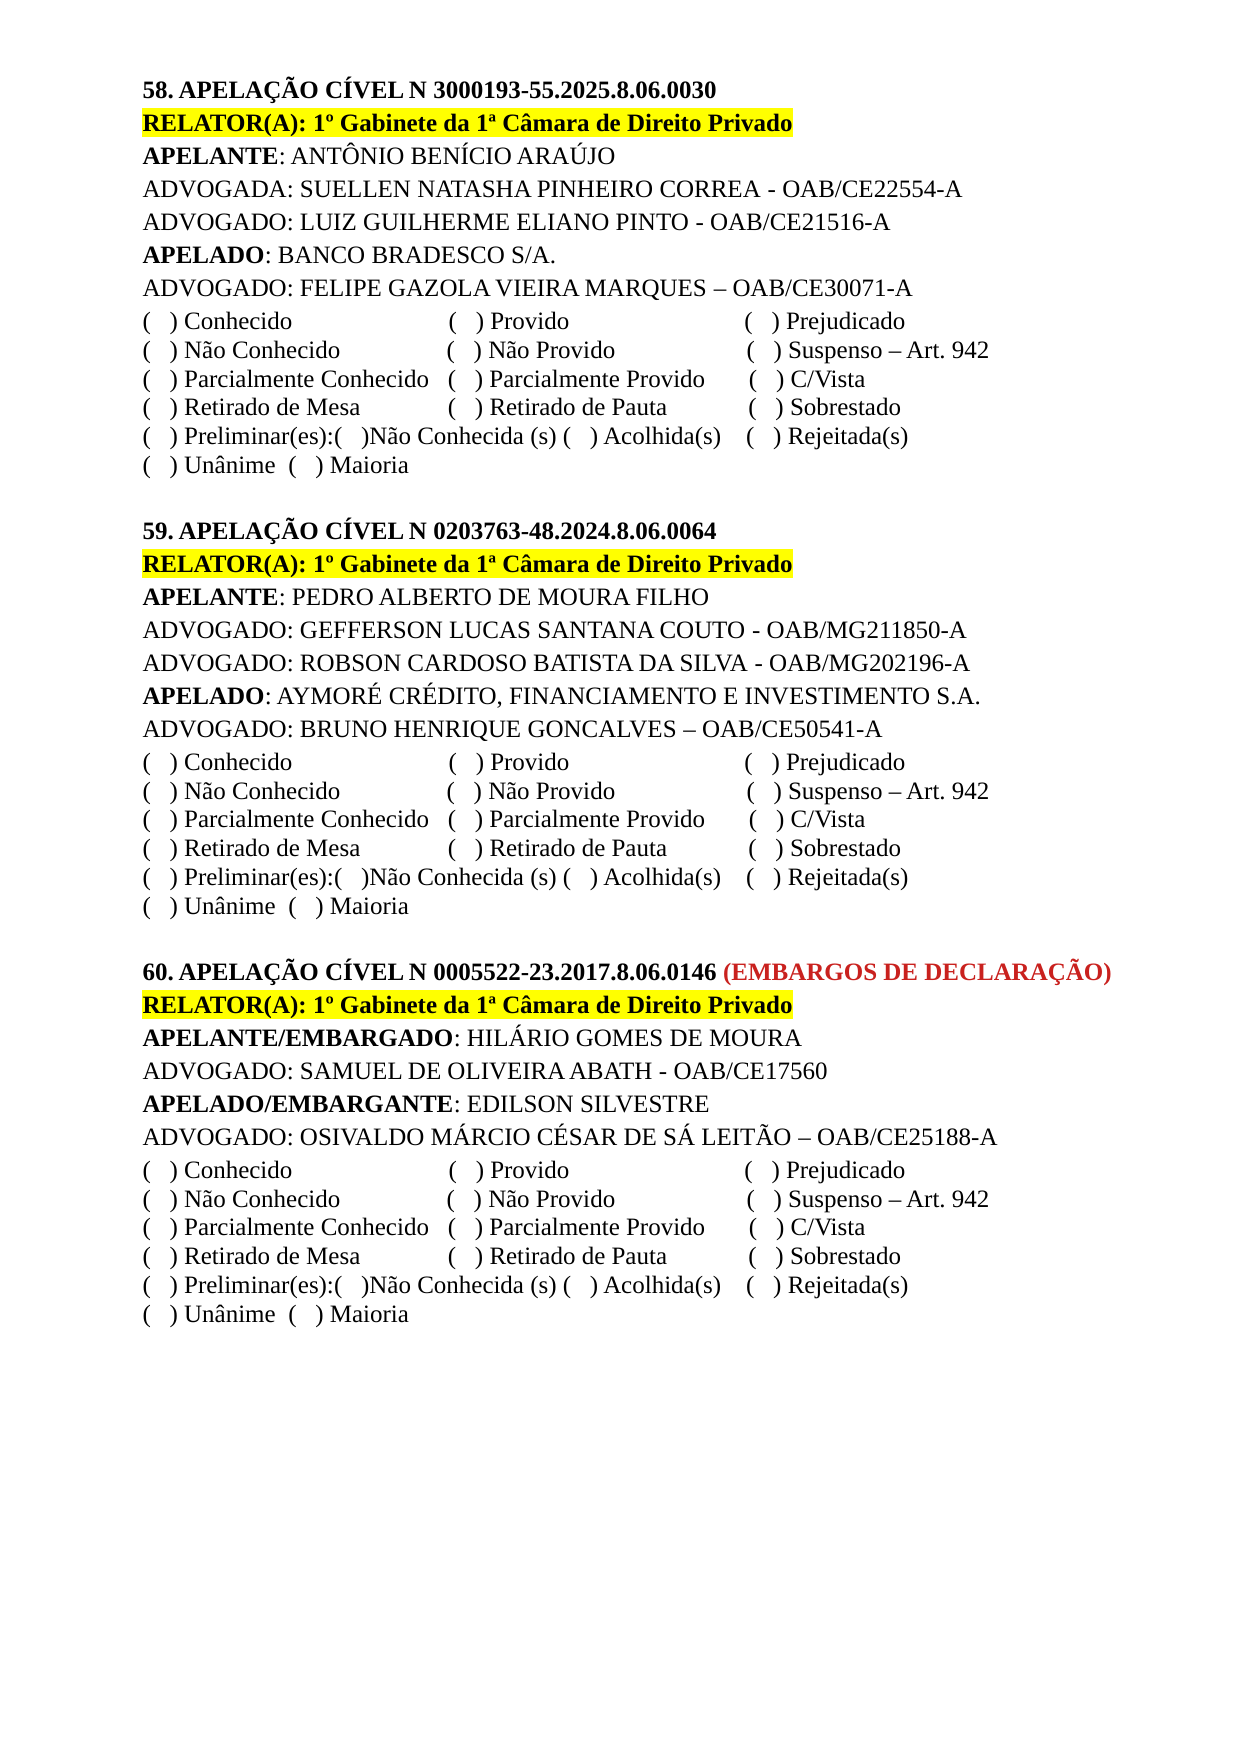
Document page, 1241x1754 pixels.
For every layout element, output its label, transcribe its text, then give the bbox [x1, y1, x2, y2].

text ( ) Retirado de Mesa ( ) Retirado de Pauta ( ) Sobrestado [142, 833, 1158, 862]
text ( ) Parcialmente Conhecido ( ) Parcialmente Provido ( ) C/Vista [142, 1212, 1158, 1241]
text ( ) Conhecido ( ) Provido ( ) Prejudicado [142, 306, 1141, 335]
text 58. APELAÇÃO CÍVEL N 3000193-55.2025.8.06.0030 RELATOR(A): 1º Gabinete da 1ª Câmara de Direito Privado APELANTE: ANTÔNIO BENÍCIO ARAÚJO ADVOGADA: SUELLEN NATASHA PINHEIRO CORREA - OAB/CE22554-A ADVOGADO: LUIZ GUILHERME ELIANO PINTO - OAB/CE21516-A APELADO: BANCO BRADESCO S/A. ADVOGADO: FELIPE GAZOLA VIEIRA MARQUES – OAB/CE30071-A [142, 75, 1141, 302]
text ( ) Retirado de Mesa ( ) Retirado de Pauta ( ) Sobrestado [142, 392, 1158, 421]
text ( ) Unânime ( ) Maioria [142, 1299, 1141, 1393]
text ( ) Unânime ( ) Maioria 60. APELAÇÃO CÍVEL N 0005522-23.2017.8.06.0146 (EMBARGOS DE DECLARAÇÃO) RELATOR(A): 1º Gabinete da 1ª Câmara de Direito Privado APELANTE/EMBARGADO: HILÁRIO GOMES DE MOURA ADVOGADO: SAMUEL DE OLIVEIRA ABATH - OAB/CE17560 APELADO/EMBARGANTE: EDILSON SILVESTRE ADVOGADO: OSIVALDO MÁRCIO CÉSAR DE SÁ LEITÃO – OAB/CE25188-A [142, 891, 1141, 1151]
text ( ) Conhecido ( ) Provido ( ) Prejudicado [142, 747, 1141, 776]
text ( ) Não Conhecido ( ) Não Provido ( ) Suspenso – Art. 942 [142, 335, 1158, 364]
text ( ) Parcialmente Conhecido ( ) Parcialmente Provido ( ) C/Vista [142, 364, 1158, 392]
text ( ) Parcialmente Conhecido ( ) Parcialmente Provido ( ) C/Vista [142, 804, 1158, 833]
text ( ) Conhecido ( ) Provido ( ) Prejudicado [142, 1155, 1141, 1184]
text ( ) Unânime ( ) Maioria 59. APELAÇÃO CÍVEL N 0203763-48.2024.8.06.0064 RELATOR(A): 1º Gabinete da 1ª Câmara de Direito Privado APELANTE: PEDRO ALBERTO DE MOURA FILHO ADVOGADO: GEFFERSON LUCAS SANTANA COUTO - OAB/MG211850-A ADVOGADO: ROBSON CARDOSO BATISTA DA SILVA - OAB/MG202196-A APELADO: AYMORÉ CRÉDITO, FINANCIAMENTO E INVESTIMENTO S.A. ADVOGADO: BRUNO HENRIQUE GONCALVES – OAB/CE50541-A [142, 450, 1141, 743]
text ( ) Preliminar(es):( )Não Conhecida (s) ( ) Acolhida(s) ( ) Rejeitada(s) [142, 421, 1158, 450]
text ( ) Retirado de Mesa ( ) Retirado de Pauta ( ) Sobrestado [142, 1241, 1158, 1270]
text ( ) Preliminar(es):( )Não Conhecida (s) ( ) Acolhida(s) ( ) Rejeitada(s) [142, 862, 1158, 891]
text ( ) Não Conhecido ( ) Não Provido ( ) Suspenso – Art. 942 [142, 1184, 1158, 1212]
text ( ) Não Conhecido ( ) Não Provido ( ) Suspenso – Art. 942 [142, 776, 1158, 804]
text ( ) Preliminar(es):( )Não Conhecida (s) ( ) Acolhida(s) ( ) Rejeitada(s) [142, 1270, 1158, 1299]
